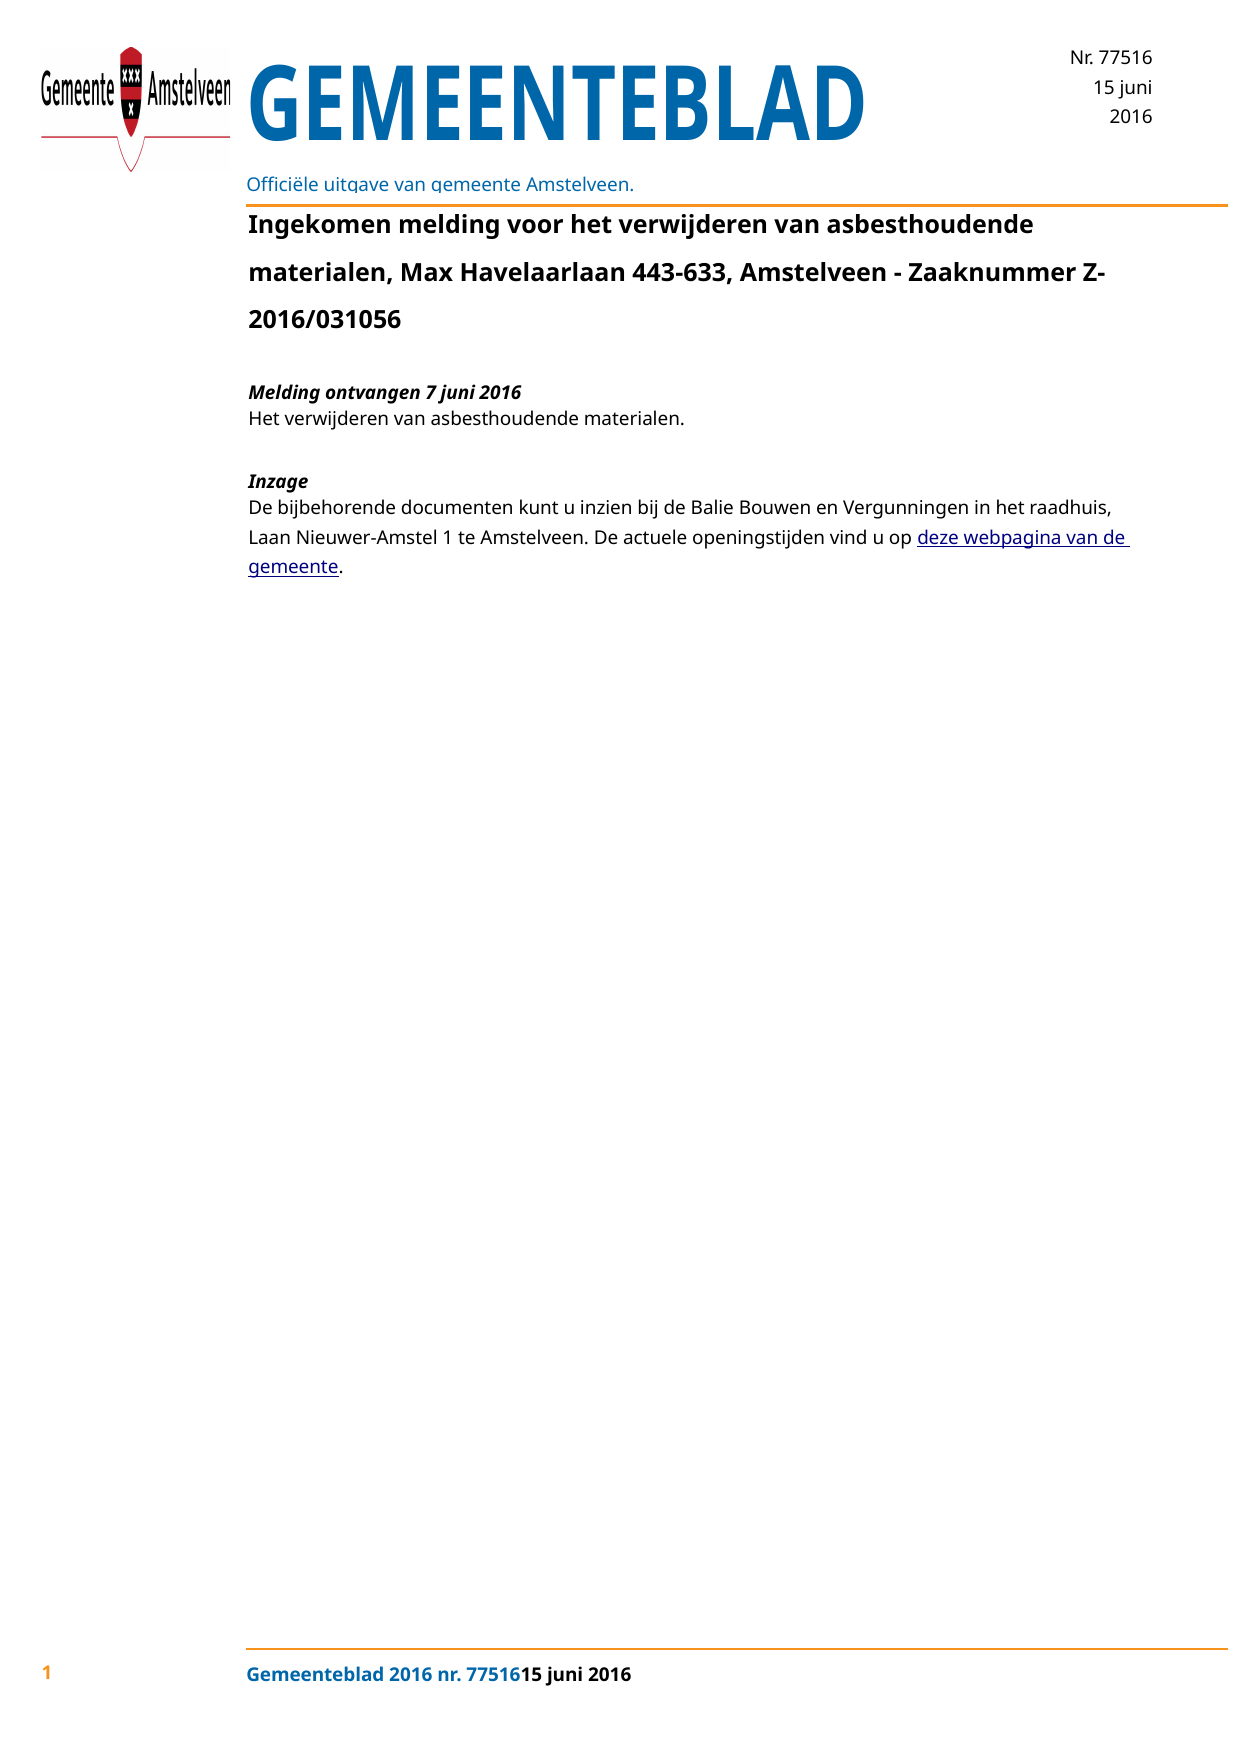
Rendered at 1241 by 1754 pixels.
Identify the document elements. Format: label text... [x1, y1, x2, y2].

text De bijbehorende documenten kunt u inzien bij de Balie Bouwen en Vergunningen in het raadhuis, Laan Nieuwer-Amstel 1 te Amstelveen. De actuele openingstijden vind u op deze webpagina van de gemeente. [248, 494, 1152, 579]
picture [41, 47, 231, 172]
text Het verwijderen van asbesthoudende materialen. [248, 405, 1152, 431]
text Melding ontvangen 7 juni 2016 [248, 379, 1152, 405]
text Ingekomen melding voor het verwijderen van asbesthoudende materialen, Max Havelaarlaan 443-633, Amstelveen - Zaaknummer Z-2016/031056 [248, 207, 1152, 336]
text Inzage [248, 469, 1152, 494]
